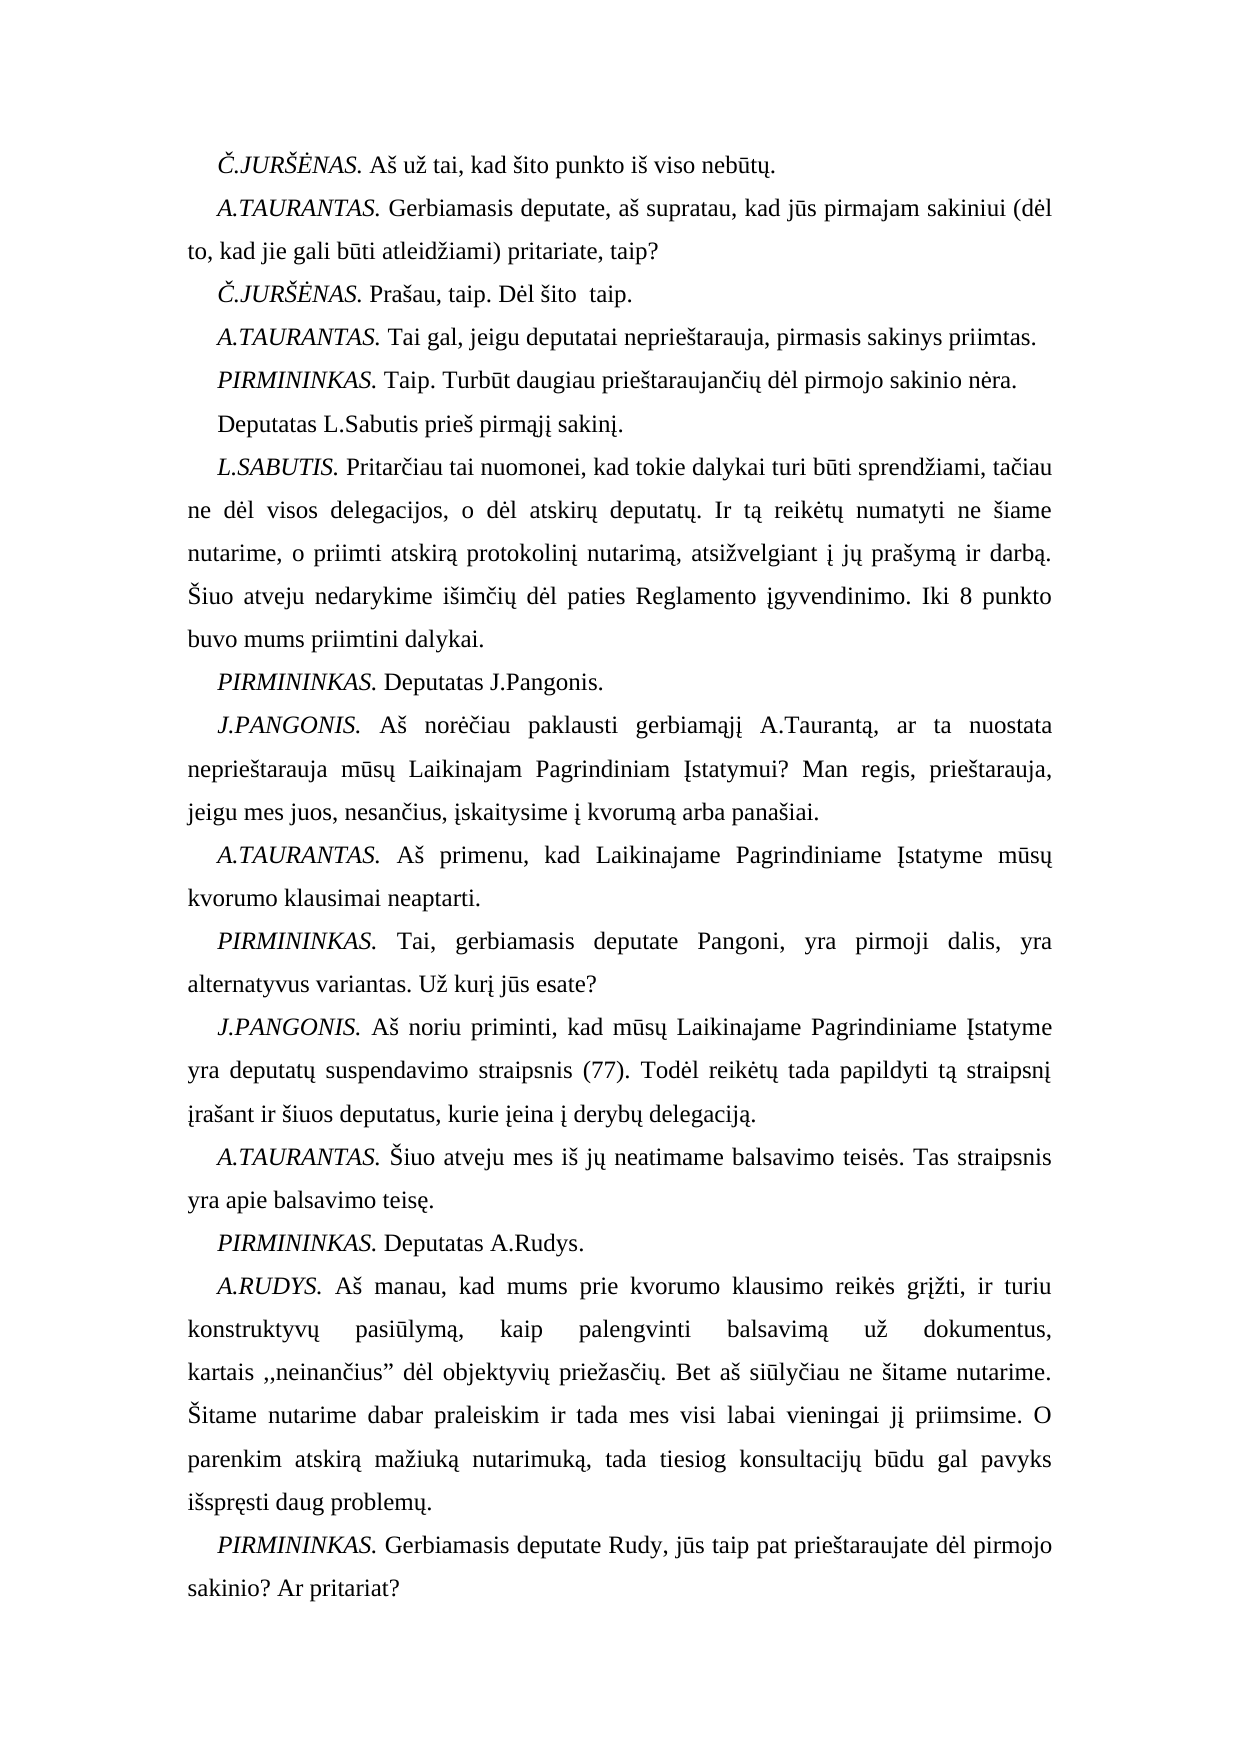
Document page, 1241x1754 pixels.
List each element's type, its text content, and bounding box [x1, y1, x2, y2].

text PIRMININKAS. Tai, gerbiamasis deputate Pangoni, yra pirmoji dalis, yra alternatyvus variantas. Už kurį jūs esate? [187, 926, 1053, 998]
text A.TAURANTAS. Gerbiamasis deputate, aš supratau, kad jūs pirmajam sakiniui (dėl to, kad jie gali būti atleidžiami) pritariate, taip? [187, 193, 1053, 265]
text PIRMININKAS. Taip. Turbūt daugiau prieštaraujančių dėl pirmojo sakinio nėra. [187, 366, 1053, 394]
text A.TAURANTAS. Tai gal, jeigu deputatai neprieštarauja, pirmasis sakinys priimtas. [187, 322, 1053, 351]
text Č.JURŠĖNAS. Prašau, taip. Dėl šito taip. [187, 279, 1053, 308]
text A.TAURANTAS. Šiuo atveju mes iš jų neatimame balsavimo teisės. Tas straipsnis yra apie balsavimo teisę. [187, 1142, 1053, 1214]
text A.RUDYS. Aš manau, kad mums prie kvorumo klausimo reikės grįžti, ir turiu konstruktyvų pasiūlymą, kaip palengvinti balsavimą už dokumentus, kartais ,,neinančius” dėl objektyvių priežasčių. Bet aš siūlyčiau ne šitame nutarime. Šitame nutarime dabar praleiskim ir tada mes visi labai vieningai jį priimsime. O parenkim atskirą mažiuką nutarimuką, tada tiesiog konsultacijų būdu gal pavyks išspręsti daug problemų. [187, 1271, 1053, 1516]
text PIRMININKAS. Gerbiamasis deputate Rudy, jūs taip pat prieštaraujate dėl pirmojo sakinio? Ar pritariat? [187, 1530, 1053, 1602]
text A.TAURANTAS. Aš primenu, kad Laikinajame Pagrindiniame Įstatyme mūsų kvorumo klausimai neaptarti. [187, 840, 1053, 912]
text PIRMININKAS. Deputatas J.Pangonis. [187, 667, 1053, 696]
text Deputatas L.Sabutis prieš pirmąjį sakinį. [187, 409, 1053, 437]
text L.SABUTIS. Pritarčiau tai nuomonei, kad tokie dalykai turi būti sprendžiami, tačiau ne dėl visos delegacijos, o dėl atskirų deputatų. Ir tą reikėtų numatyti ne šiame nutarime, o priimti atskirą protokolinį nutarimą, atsižvelgiant į jų prašymą ir darbą. Šiuo atveju nedarykime išimčių dėl paties Reglamento įgyvendinimo. Iki 8 punkto buvo mums priimtini dalykai. [187, 452, 1053, 653]
text J.PANGONIS. Aš norėčiau paklausti gerbiamąjį A.Taurantą, ar ta nuostata neprieštarauja mūsų Laikinajam Pagrindiniam Įstatymui? Man regis, prieštarauja, jeigu mes juos, nesančius, įskaitysime į kvorumą arba panašiai. [187, 711, 1053, 826]
text Č.JURŠĖNAS. Aš už tai, kad šito punkto iš viso nebūtų. [187, 150, 1053, 179]
text J.PANGONIS. Aš noriu priminti, kad mūsų Laikinajame Pagrindiniame Įstatyme yra deputatų suspendavimo straipsnis (77). Todėl reikėtų tada papildyti tą straipsnį įrašant ir šiuos deputatus, kurie įeina į derybų delegaciją. [187, 1012, 1053, 1127]
text PIRMININKAS. Deputatas A.Rudys. [187, 1228, 1053, 1257]
